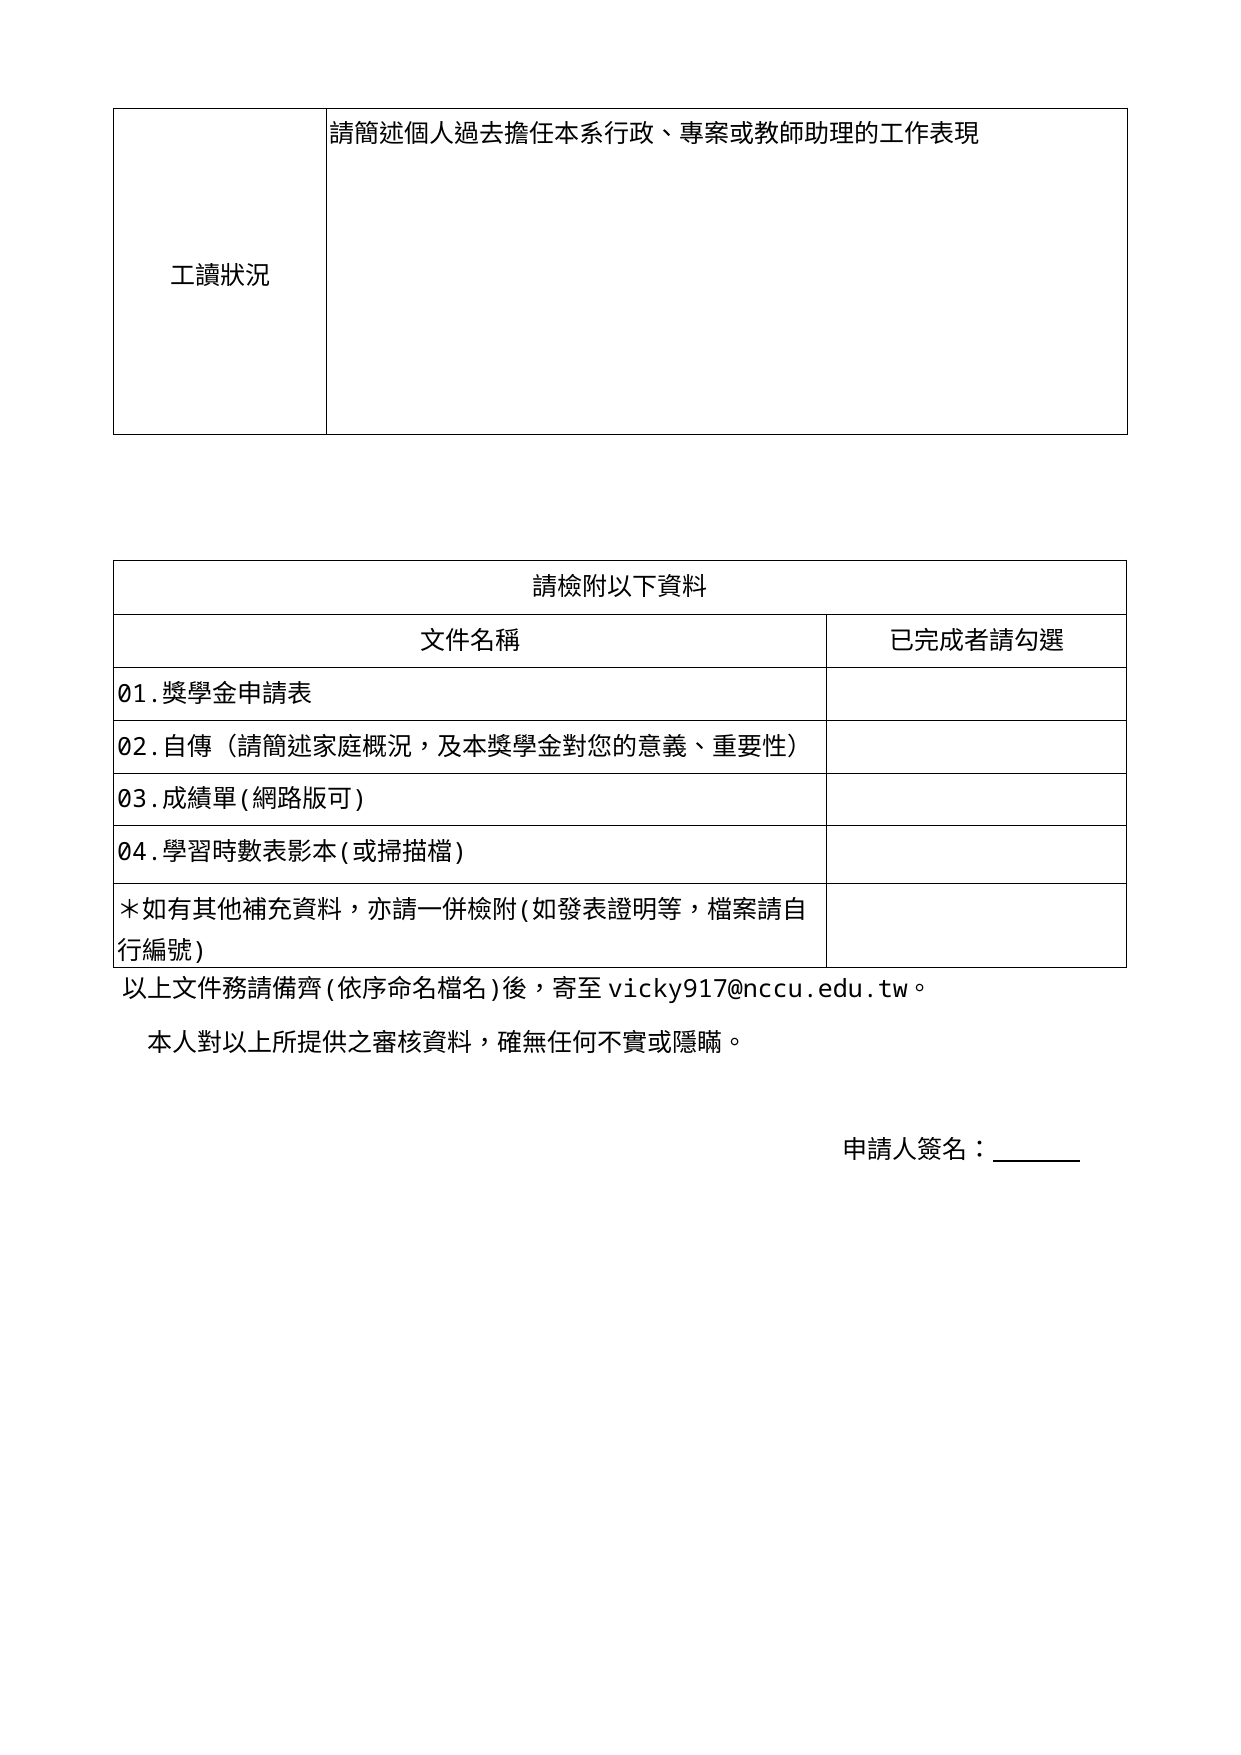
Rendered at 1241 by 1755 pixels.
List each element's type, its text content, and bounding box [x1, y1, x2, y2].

table_cell 文件名稱 [114, 615, 826, 667]
table_cell 工讀狀況 [114, 109, 326, 433]
table_cell 請簡述個人過去擔任本系行政、專案或教師助理的工作表現 [327, 109, 1127, 433]
table_header 請檢附以下資料 [114, 561, 1126, 614]
table_cell [827, 884, 1126, 967]
table_cell 01.獎學金申請表 [114, 668, 826, 719]
table_cell [827, 826, 1126, 883]
table_cell [827, 721, 1126, 772]
table_cell [827, 668, 1126, 719]
text 申請人簽名： [148, 1113, 1093, 1167]
table_cell ＊如有其他補充資料，亦請一併檢附(如發表證明等，檔案請自行編號) [114, 884, 826, 967]
table_cell 已完成者請勾選 [827, 615, 1126, 667]
table_cell 04.學習時數表影本(或掃描檔) [114, 826, 826, 883]
text 以上文件務請備齊(依序命名檔名)後，寄至vicky917@nccu.edu.tw。 [123, 968, 1093, 1004]
text 本人對以上所提供之審核資料，確無任何不實或隱瞞。 [148, 1004, 1093, 1058]
table_cell 03.成績單(網路版可) [114, 774, 826, 825]
table_cell 02.自傳（請簡述家庭概況，及本獎學金對您的意義、重要性） [114, 721, 826, 772]
table_cell [827, 774, 1126, 825]
